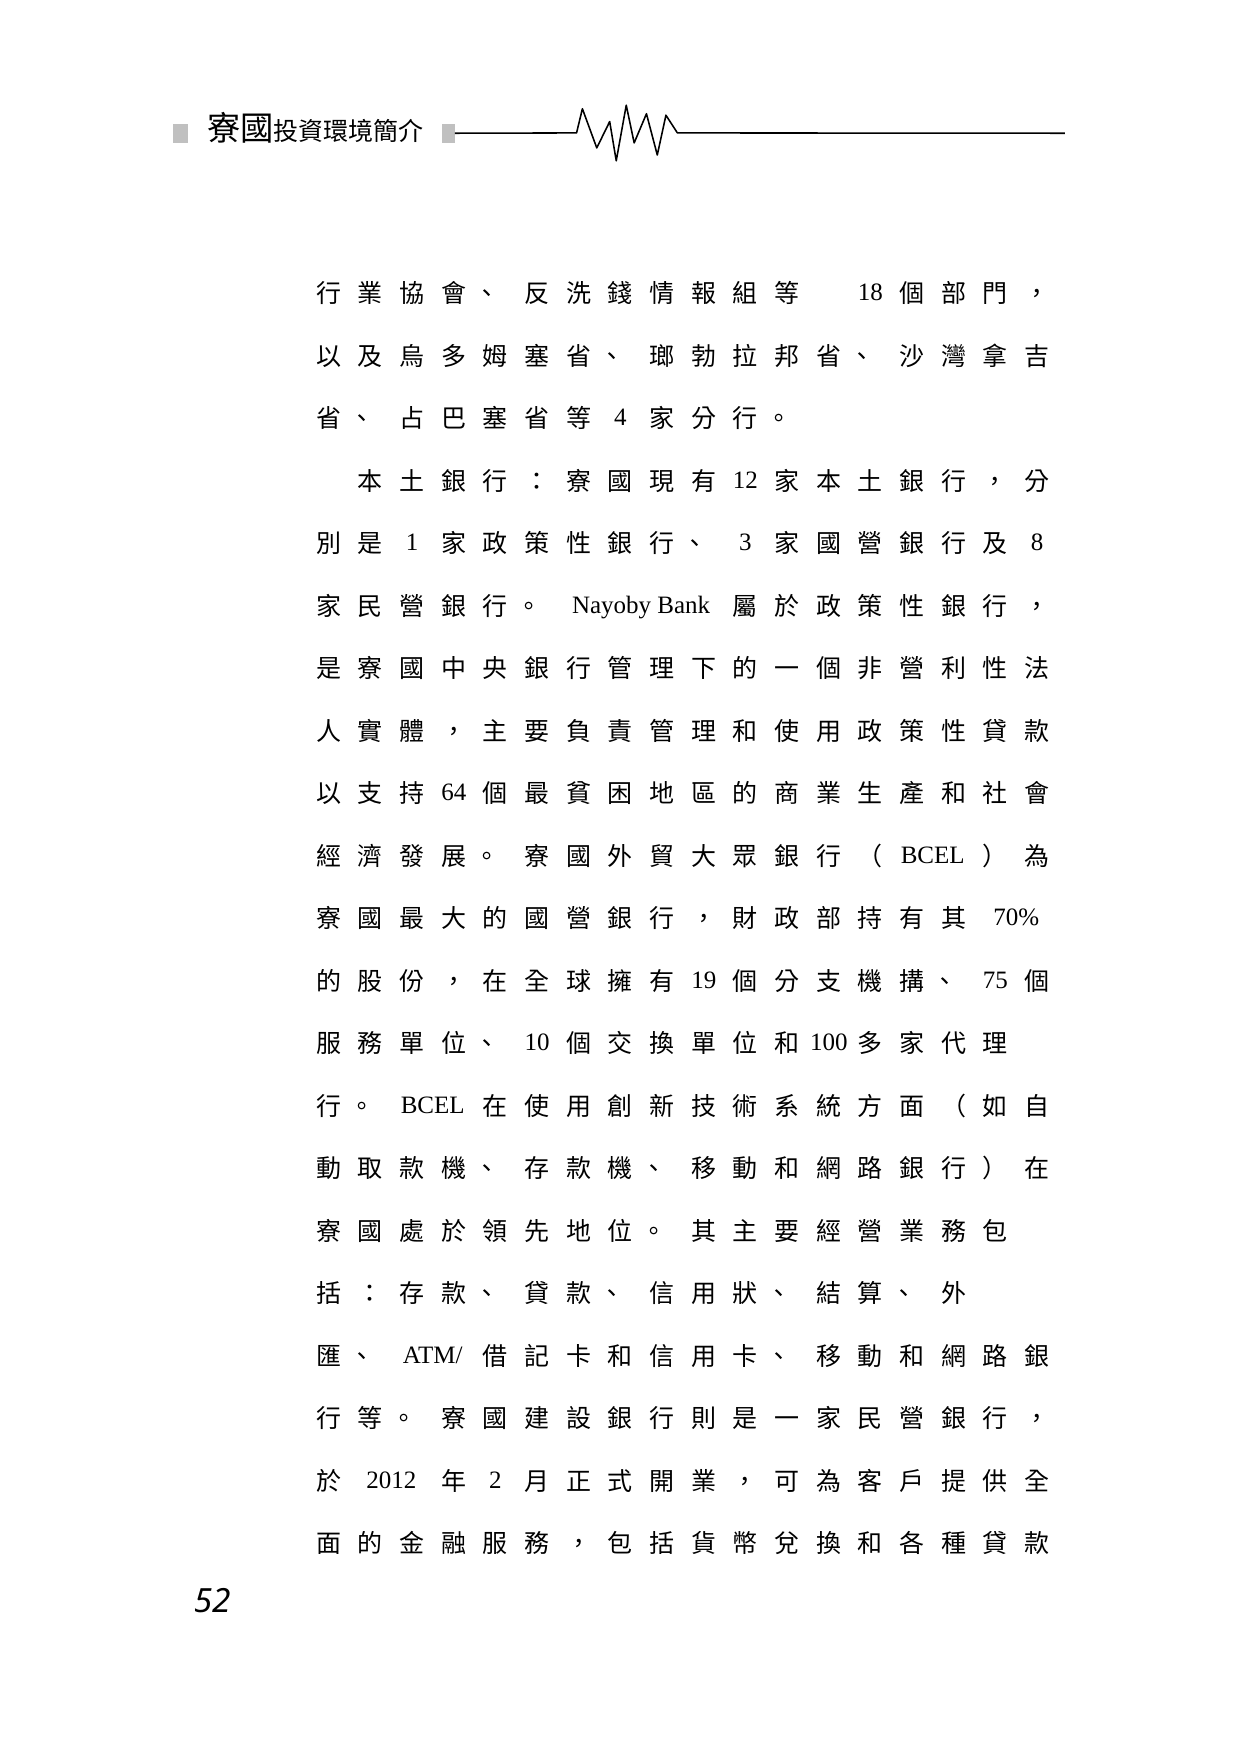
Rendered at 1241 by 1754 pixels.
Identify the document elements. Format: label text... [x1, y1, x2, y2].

text 行業協會、反洗錢情報組等 18個部門，以及烏多姆塞省、瑯勃拉邦省、沙灣拿吉省、占巴塞省等4家分行。 [281, 250, 1058, 438]
text 本土銀行：寮國現有12家本土銀行，分別是1家政策性銀行、3家國營銀行及8家民營銀行。Nayoby Bank屬於政策性銀行，是寮國中央銀行管理下的一個非營利性法人實體，主要負責管理和使用政策性貸款以支持64個最貧困地區的商業生產和社會經濟發展。寮國外貿大眾銀行（BCEL）為寮國最大的國營銀行，財政部持有其70%的股份，在全球擁有19個分支機搆、75個服務單位、10個交換單位和100多家代理行。BCEL在使用創新技術系統方面（如自動取款機、存款機、移動和網路銀行）在寮國處於領先地位。其主要經營業務包括：存款、貸款、信用狀、結算、外匯、ATM/借記卡和信用卡、移動和網路銀行等。寮國建設銀行則是一家民營銀行，於2012年2月正式開業，可為客戶提供全面的金融服務，包括貨幣兌換和各種貸款 [281, 438, 1058, 1563]
